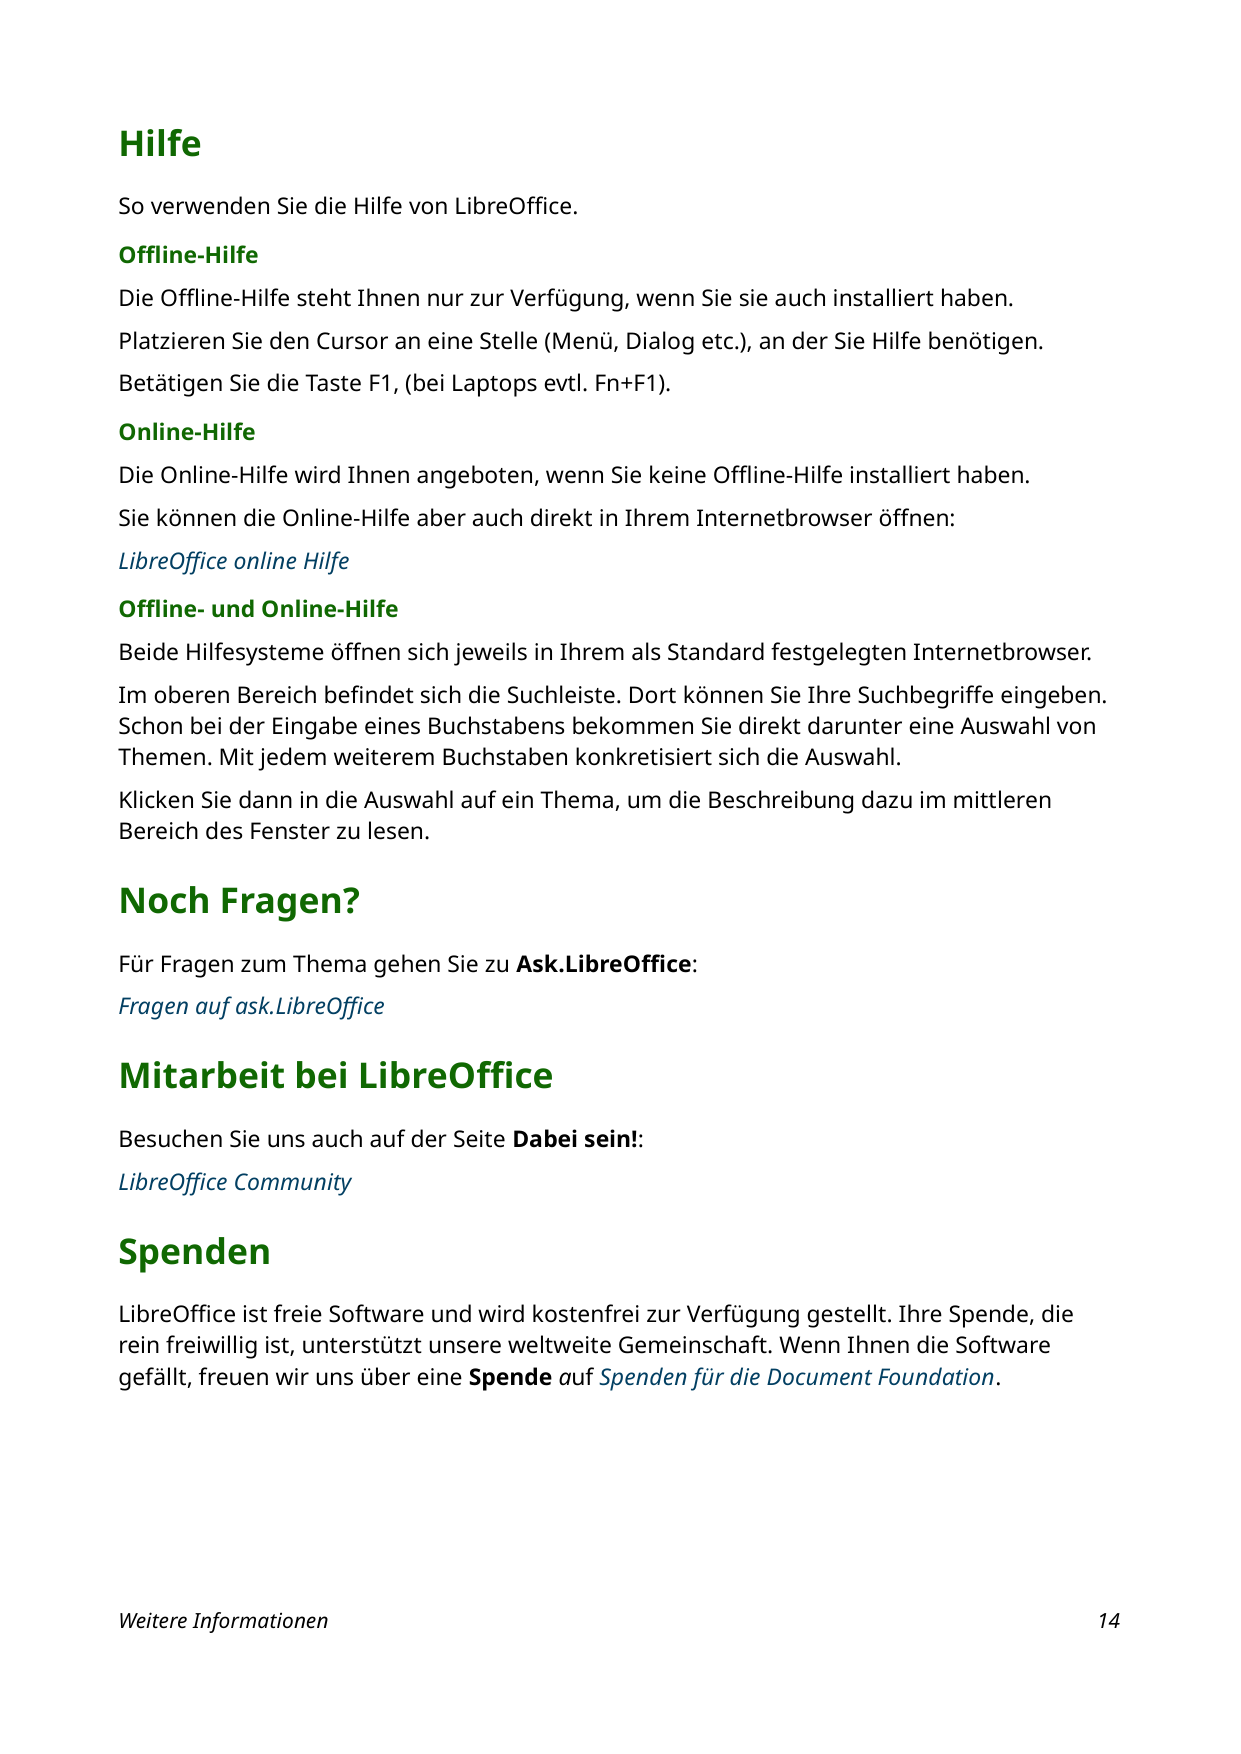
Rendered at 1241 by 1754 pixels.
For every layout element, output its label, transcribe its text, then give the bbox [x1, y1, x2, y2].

text So verwenden Sie die Hilfe von LibreOffice. [118, 190, 1122, 221]
subtitle Mitarbeit bei LibreOffice [118, 1051, 1122, 1099]
text Für Fragen zum Thema gehen Sie zu Ask.LibreOffice: [118, 947, 1122, 978]
text LibreOffice Community [118, 1166, 1122, 1197]
text Im oberen Bereich befindet sich die Suchleiste. Dort können Sie Ihre Suchbegriffe eingeben. Schon bei der Eingabe eines Buchstabens bekommen Sie direkt darunter eine Auswahl von Themen. Mit jedem weiterem Buchstaben konkretisiert sich die Auswahl. [118, 679, 1122, 772]
subtitle Offline-Hilfe [118, 239, 1122, 270]
text Beide Hilfesysteme öffnen sich jeweils in Ihrem als Standard festgelegten Internetbrowser. [118, 636, 1122, 667]
text Die Online-Hilfe wird Ihnen angeboten, wenn Sie keine Offline-Hilfe installiert haben. [118, 459, 1122, 490]
text LibreOffice ist freie Software und wird kostenfrei zur Verfügung gestellt. Ihre Spende, die rein freiwillig ist, unterstützt unsere weltweite Gemeinschaft. Wenn Ihnen die Software gefällt, freuen wir uns über eine Spende auf Spenden für die Document Foundation. [118, 1298, 1122, 1391]
subtitle Hilfe [118, 118, 1122, 167]
subtitle Online-Hilfe [118, 416, 1122, 447]
text LibreOffice online Hilfe [118, 544, 1122, 576]
text Sie können die Online-Hilfe aber auch direkt in Ihrem Internetbrowser öffnen: [118, 502, 1122, 533]
text Die Offline-Hilfe steht Ihnen nur zur Verfügung, wenn Sie sie auch installiert haben. [118, 282, 1122, 313]
text Besuchen Sie uns auch auf der Seite Dabei sein!: [118, 1123, 1122, 1154]
subtitle Spenden [118, 1226, 1122, 1275]
text Betätigen Sie die Taste F1, (bei Laptops evtl. Fn+F1). [118, 367, 1122, 398]
subtitle Offline- und Online-Hilfe [118, 593, 1122, 624]
text Fragen auf ask.LibreOffice [118, 990, 1122, 1021]
text Klicken Sie dann in die Auswahl auf ein Thema, um die Beschreibung dazu im mittleren Bereich des Fenster zu lesen. [118, 784, 1122, 846]
subtitle Noch Fragen? [118, 875, 1122, 924]
text Platzieren Sie den Cursor an eine Stelle (Menü, Dialog etc.), an der Sie Hilfe benötigen. [118, 324, 1122, 356]
